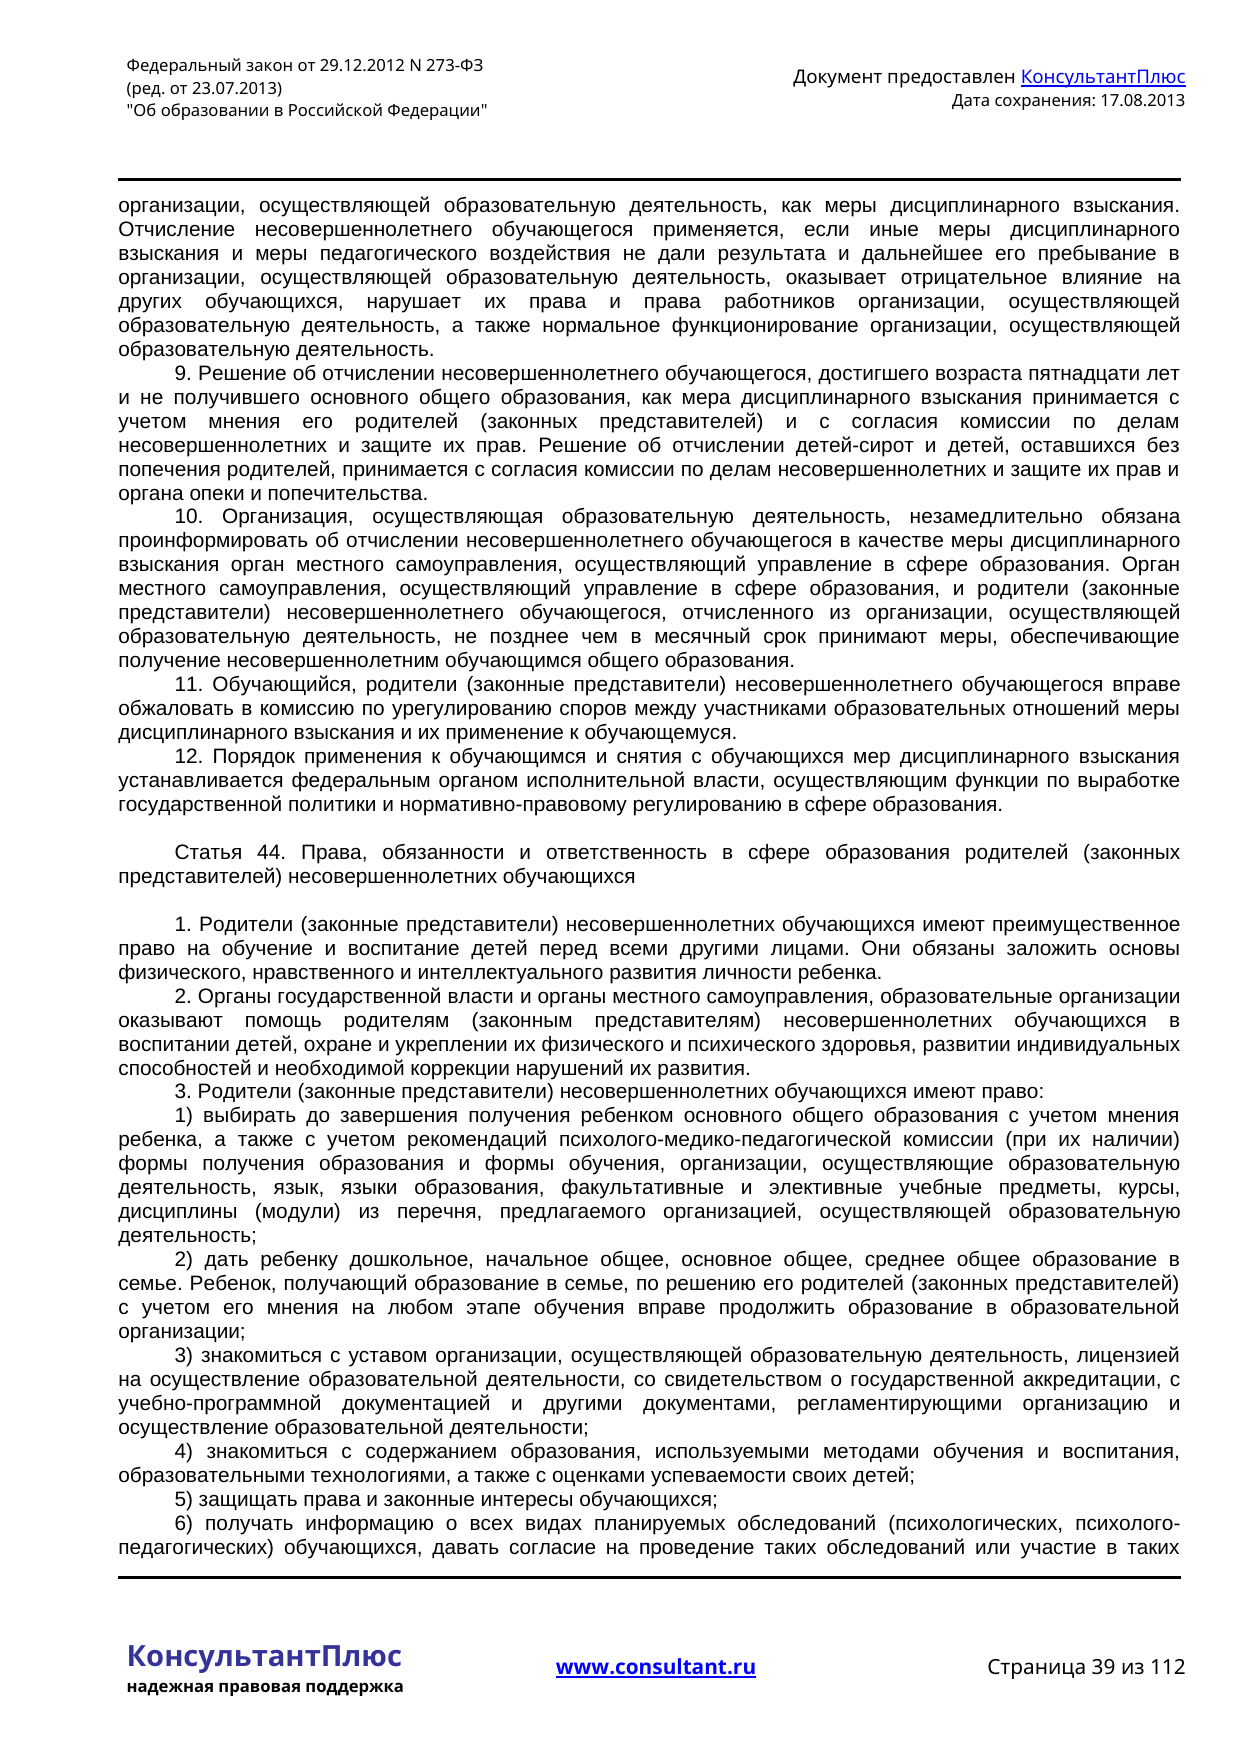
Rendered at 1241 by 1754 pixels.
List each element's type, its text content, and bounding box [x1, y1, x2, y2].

text 12. Порядок применения к обучающимся и снятия с обучающихся мер дисциплинарного взыскания устанавливается федеральным органом исполнительной власти, осуществляющим функции по выработке государственной политики и нормативно-правовому регулированию в сфере образования. [118, 744, 1181, 816]
text 2. Органы государственной власти и органы местного самоуправления, образовательные организации оказывают помощь родителям (законным представителям) несовершеннолетних обучающихся в воспитании детей, охране и укреплении их физического и психического здоровья, развитии индивидуальных способностей и необходимой коррекции нарушений их развития. [118, 983, 1181, 1079]
text Статья 44. Права, обязанности и ответственность в сфере образования родителей (законных представителей) несовершеннолетних обучающихся [118, 840, 1181, 888]
text 10. Организация, осуществляющая образовательную деятельность, незамедлительно обязана проинформировать об отчислении несовершеннолетнего обучающегося в качестве меры дисциплинарного взыскания орган местного самоуправления, осуществляющий управление в сфере образования. Орган местного самоуправления, осуществляющий управление в сфере образования, и родители (законные представители) несовершеннолетнего обучающегося, отчисленного из организации, осуществляющей образовательную деятельность, не позднее чем в месячный срок принимают меры, обеспечивающие получение несовершеннолетним обучающимся общего образования. [118, 504, 1181, 672]
text 5) защищать права и законные интересы обучающихся; [118, 1487, 1181, 1511]
text организации, осуществляющей образовательную деятельность, как меры дисциплинарного взыскания. Отчисление несовершеннолетнего обучающегося применяется, если иные меры дисциплинарного взыскания и меры педагогического воздействия не дали результата и дальнейшее его пребывание в организации, осуществляющей образовательную деятельность, оказывает отрицательное влияние на других обучающихся, нарушает их права и права работников организации, осуществляющей образовательную деятельность, а также нормальное функционирование организации, осуществляющей образовательную деятельность. [118, 193, 1181, 361]
text 11. Обучающийся, родители (законные представители) несовершеннолетнего обучающегося вправе обжаловать в комиссию по урегулированию споров между участниками образовательных отношений меры дисциплинарного взыскания и их применение к обучающемуся. [118, 672, 1181, 744]
text 3. Родители (законные представители) несовершеннолетних обучающихся имеют право: [118, 1079, 1181, 1103]
text 4) знакомиться с содержанием образования, используемыми методами обучения и воспитания, образовательными технологиями, а также с оценками успеваемости своих детей; [118, 1439, 1181, 1487]
text 1. Родители (законные представители) несовершеннолетних обучающихся имеют преимущественное право на обучение и воспитание детей перед всеми другими лицами. Они обязаны заложить основы физического, нравственного и интеллектуального развития личности ребенка. [118, 912, 1181, 983]
text 9. Решение об отчислении несовершеннолетнего обучающегося, достигшего возраста пятнадцати лет и не получившего основного общего образования, как мера дисциплинарного взыскания принимается с учетом мнения его родителей (законных представителей) и с согласия комиссии по делам несовершеннолетних и защите их прав. Решение об отчислении детей-сирот и детей, оставшихся без попечения родителей, принимается с согласия комиссии по делам несовершеннолетних и защите их прав и органа опеки и попечительства. [118, 361, 1181, 504]
text 6) получать информацию о всех видах планируемых обследований (психологических, психолого-педагогических) обучающихся, давать согласие на проведение таких обследований или участие в таких [118, 1511, 1181, 1558]
text 3) знакомиться с уставом организации, осуществляющей образовательную деятельность, лицензией на осуществление образовательной деятельности, со свидетельством о государственной аккредитации, с учебно-программной документацией и другими документами, регламентирующими организацию и осуществление образовательной деятельности; [118, 1343, 1181, 1439]
text 2) дать ребенку дошкольное, начальное общее, основное общее, среднее общее образование в семье. Ребенок, получающий образование в семье, по решению его родителей (законных представителей) с учетом его мнения на любом этапе обучения вправе продолжить образование в образовательной организации; [118, 1247, 1181, 1343]
text 1) выбирать до завершения получения ребенком основного общего образования с учетом мнения ребенка, а также с учетом рекомендаций психолого-медико-педагогической комиссии (при их наличии) формы получения образования и формы обучения, организации, осуществляющие образовательную деятельность, язык, языки образования, факультативные и элективные учебные предметы, курсы, дисциплины (модули) из перечня, предлагаемого организацией, осуществляющей образовательную деятельность; [118, 1103, 1181, 1247]
